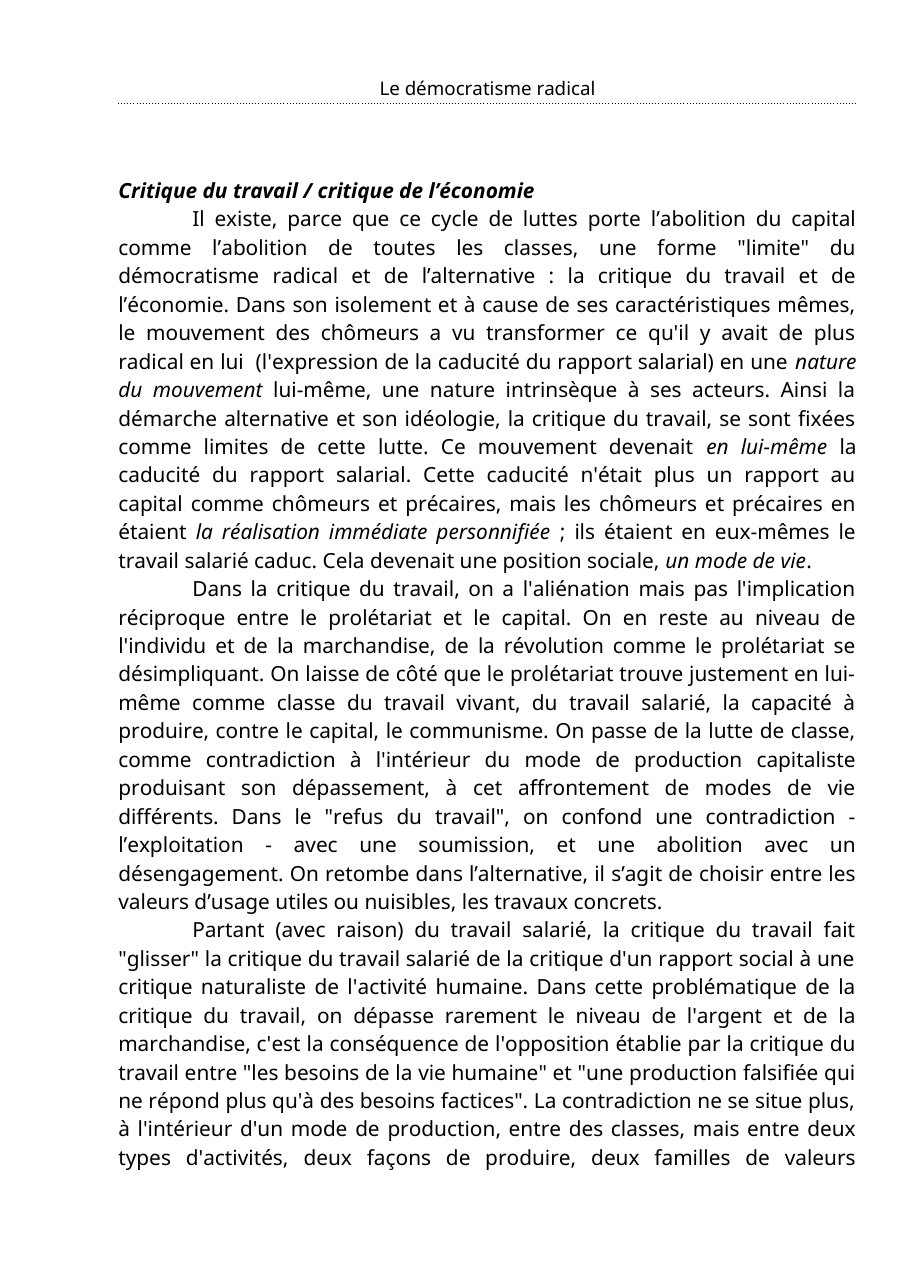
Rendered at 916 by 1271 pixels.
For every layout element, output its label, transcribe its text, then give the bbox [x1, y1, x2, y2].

text Il existe, parce que ce cycle de luttes porte l’abolition du capital comme l’abolition de toutes les classes, une forme "limite" du démocratisme radical et de l’alternative : la critique du travail et de l’économie. Dans son isolement et à cause de ses caractéristiques mêmes, le mouvement des chômeurs a vu transformer ce qu'il y avait de plus radical en lui (l'expression de la caducité du rapport salarial) en une nature du mouvement lui-même, une nature intrinsèque à ses acteurs. Ainsi la démarche alternative et son idéologie, la critique du travail, se sont fixées comme limites de cette lutte. Ce mouvement devenait en lui-même la caducité du rapport salarial. Cette caducité n'était plus un rapport au capital comme chômeurs et précaires, mais les chômeurs et précaires en étaient la réalisation immédiate personnifiée ; ils étaient en eux-mêmes le travail salarié caduc. Cela devenait une position sociale, un mode de vie. [118, 204, 856, 574]
text Critique du travail / critique de l’économie [118, 176, 856, 204]
text Partant (avec raison) du travail salarié, la critique du travail fait "glisser" la critique du travail salarié de la critique d'un rapport social à une critique naturaliste de l'activité humaine. Dans cette problématique de la critique du travail, on dépasse rarement le niveau de l'argent et de la marchandise, c'est la conséquence de l'opposition établie par la critique du travail entre "les besoins de la vie humaine" et "une production falsifiée qui ne répond plus qu'à des besoins factices". La contradiction ne se situe plus, à l'intérieur d'un mode de production, entre des classes, mais entre deux types d'activités, deux façons de produire, deux familles de valeurs [118, 916, 856, 1171]
text Dans la critique du travail, on a l'aliénation mais pas l'implication réciproque entre le prolétariat et le capital. On en reste au niveau de l'individu et de la marchandise, de la révolution comme le prolétariat se désimpliquant. On laisse de côté que le prolétariat trouve justement en lui-même comme classe du travail vivant, du travail salarié, la capacité à produire, contre le capital, le communisme. On passe de la lutte de classe, comme contradiction à l'intérieur du mode de production capitaliste produisant son dépassement, à cet affrontement de modes de vie différents. Dans le "refus du travail", on confond une contradiction - l’exploitation - avec une soumission, et une abolition avec un désengagement. On retombe dans l’alternative, il s’agit de choisir entre les valeurs d’usage utiles ou nuisibles, les travaux concrets. [118, 574, 856, 916]
